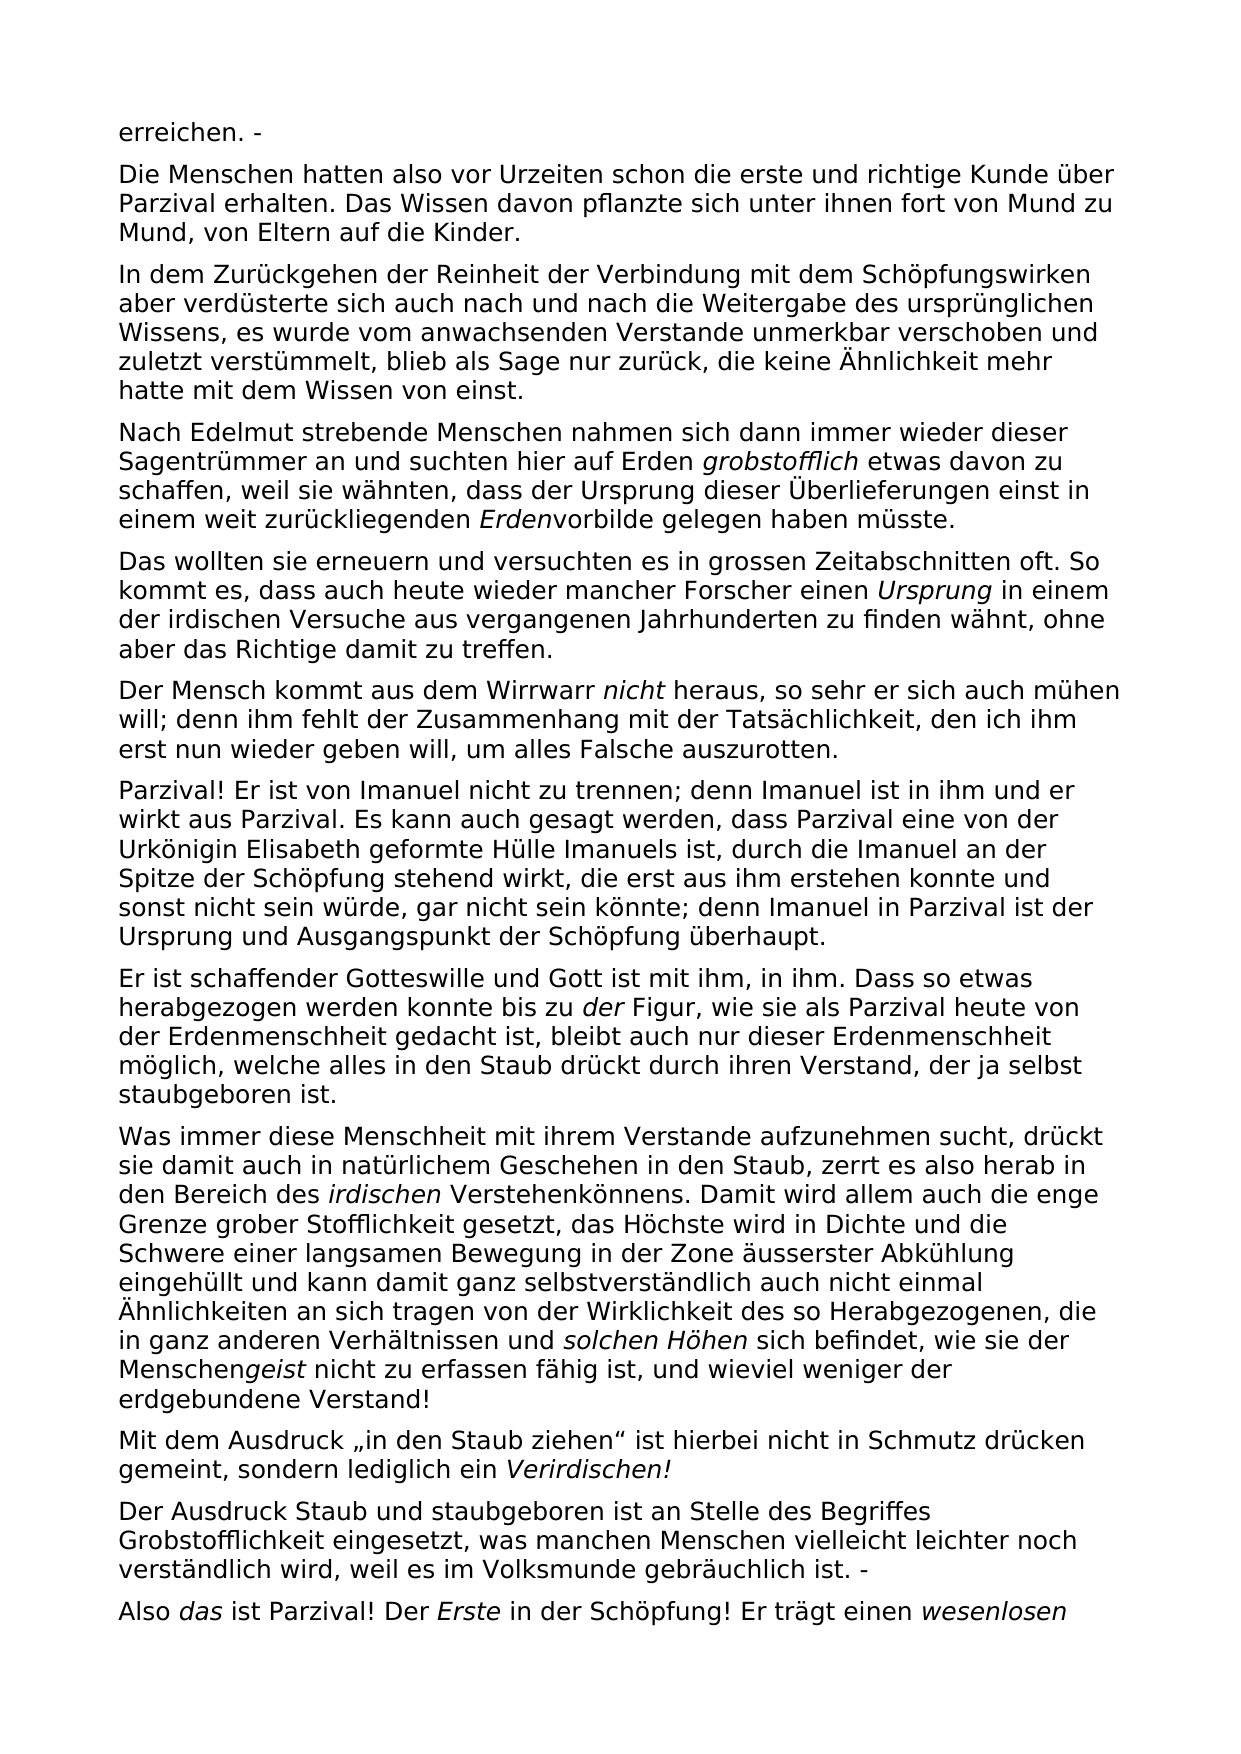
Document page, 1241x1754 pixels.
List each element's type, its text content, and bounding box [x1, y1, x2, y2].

text Nach Edelmut strebende Menschen nahmen sich dann immer wieder dieser Sagentrümmer an und suchten hier auf Erden grobstofflich etwas davon zu schaffen, weil sie wähnten, dass der Ursprung dieser Überlieferungen einst in einem weit zurückliegenden Erdenvorbilde gelegen haben müsste. [118, 418, 1122, 535]
text Mit dem Ausdruck „in den Staub ziehen“ ist hierbei nicht in Schmutz drücken gemeint, sondern lediglich ein Verirdischen! [118, 1426, 1122, 1485]
text In dem Zurückgehen der Reinheit der Verbindung mit dem Schöpfungswirken aber verdüsterte sich auch nach und nach die Weitergabe des ursprünglichen Wissens, es wurde vom anwachsenden Verstande unmerkbar verschoben und zuletzt verstümmelt, blieb als Sage nur zurück, die keine Ähnlichkeit mehr hatte mit dem Wissen von einst. [118, 260, 1122, 406]
text Der Ausdruck Staub und staubgeboren ist an Stelle des Begriffes Grobstofflichkeit eingesetzt, was manchen Menschen vielleicht leichter noch verständlich wird, weil es im Volksmunde gebräuchlich ist. - [118, 1497, 1122, 1585]
text Also das ist Parzival! Der Erste in der Schöpfung! Er trägt einen wesenlosen [118, 1597, 1122, 1626]
text Der Mensch kommt aus dem Wirrwarr nicht heraus, so sehr er sich auch mühen will; denn ihm fehlt der Zusammenhang mit der Tatsächlichkeit, den ich ihm erst nun wieder geben will, um alles Falsche auszurotten. [118, 676, 1122, 764]
text Die Menschen hatten also vor Urzeiten schon die erste und richtige Kunde über Parzival erhalten. Das Wissen davon pflanzte sich unter ihnen fort von Mund zu Mund, von Eltern auf die Kinder. [118, 160, 1122, 247]
text Das wollten sie erneuern und versuchten es in grossen Zeitabschnitten oft. So kommt es, dass auch heute wieder mancher Forscher einen Ursprung in einem der irdischen Versuche aus vergangenen Jahrhunderten zu finden wähnt, ohne aber das Richtige damit zu treffen. [118, 547, 1122, 664]
text Er ist schaffender Gotteswille und Gott ist mit ihm, in ihm. Dass so etwas herabgezogen werden konnte bis zu der Figur, wie sie als Parzival heute von der Erdenmenschheit gedacht ist, bleibt auch nur dieser Erdenmenschheit möglich, welche alles in den Staub drückt durch ihren Verstand, der ja selbst staubgeboren ist. [118, 964, 1122, 1110]
text Parzival! Er ist von Imanuel nicht zu trennen; denn Imanuel ist in ihm und er wirkt aus Parzival. Es kann auch gesagt werden, dass Parzival eine von der Urkönigin Elisabeth geformte Hülle Imanuels ist, durch die Imanuel an der Spitze der Schöpfung stehend wirkt, die erst aus ihm erstehen konnte und sonst nicht sein würde, gar nicht sein könnte; denn Imanuel in Parzival ist der Ursprung und Ausgangspunkt der Schöpfung überhaupt. [118, 776, 1122, 951]
text Was immer diese Menschheit mit ihrem Verstande aufzunehmen sucht, drückt sie damit auch in natürlichem Geschehen in den Staub, zerrt es also herab in den Bereich des irdischen Verstehenkönnens. Damit wird allem auch die enge Grenze grober Stofflichkeit gesetzt, das Höchste wird in Dichte und die Schwere einer langsamen Bewegung in der Zone äusserster Abkühlung eingehüllt und kann damit ganz selbstverständlich auch nicht einmal Ähnlichkeiten an sich tragen von der Wirklichkeit des so Herabgezogenen, die in ganz anderen Verhältnissen und solchen Höhen sich befindet, wie sie der Menschengeist nicht zu erfassen fähig ist, und wieviel weniger der erdgebundene Verstand! [118, 1122, 1122, 1414]
text erreichen. - [118, 118, 1122, 147]
